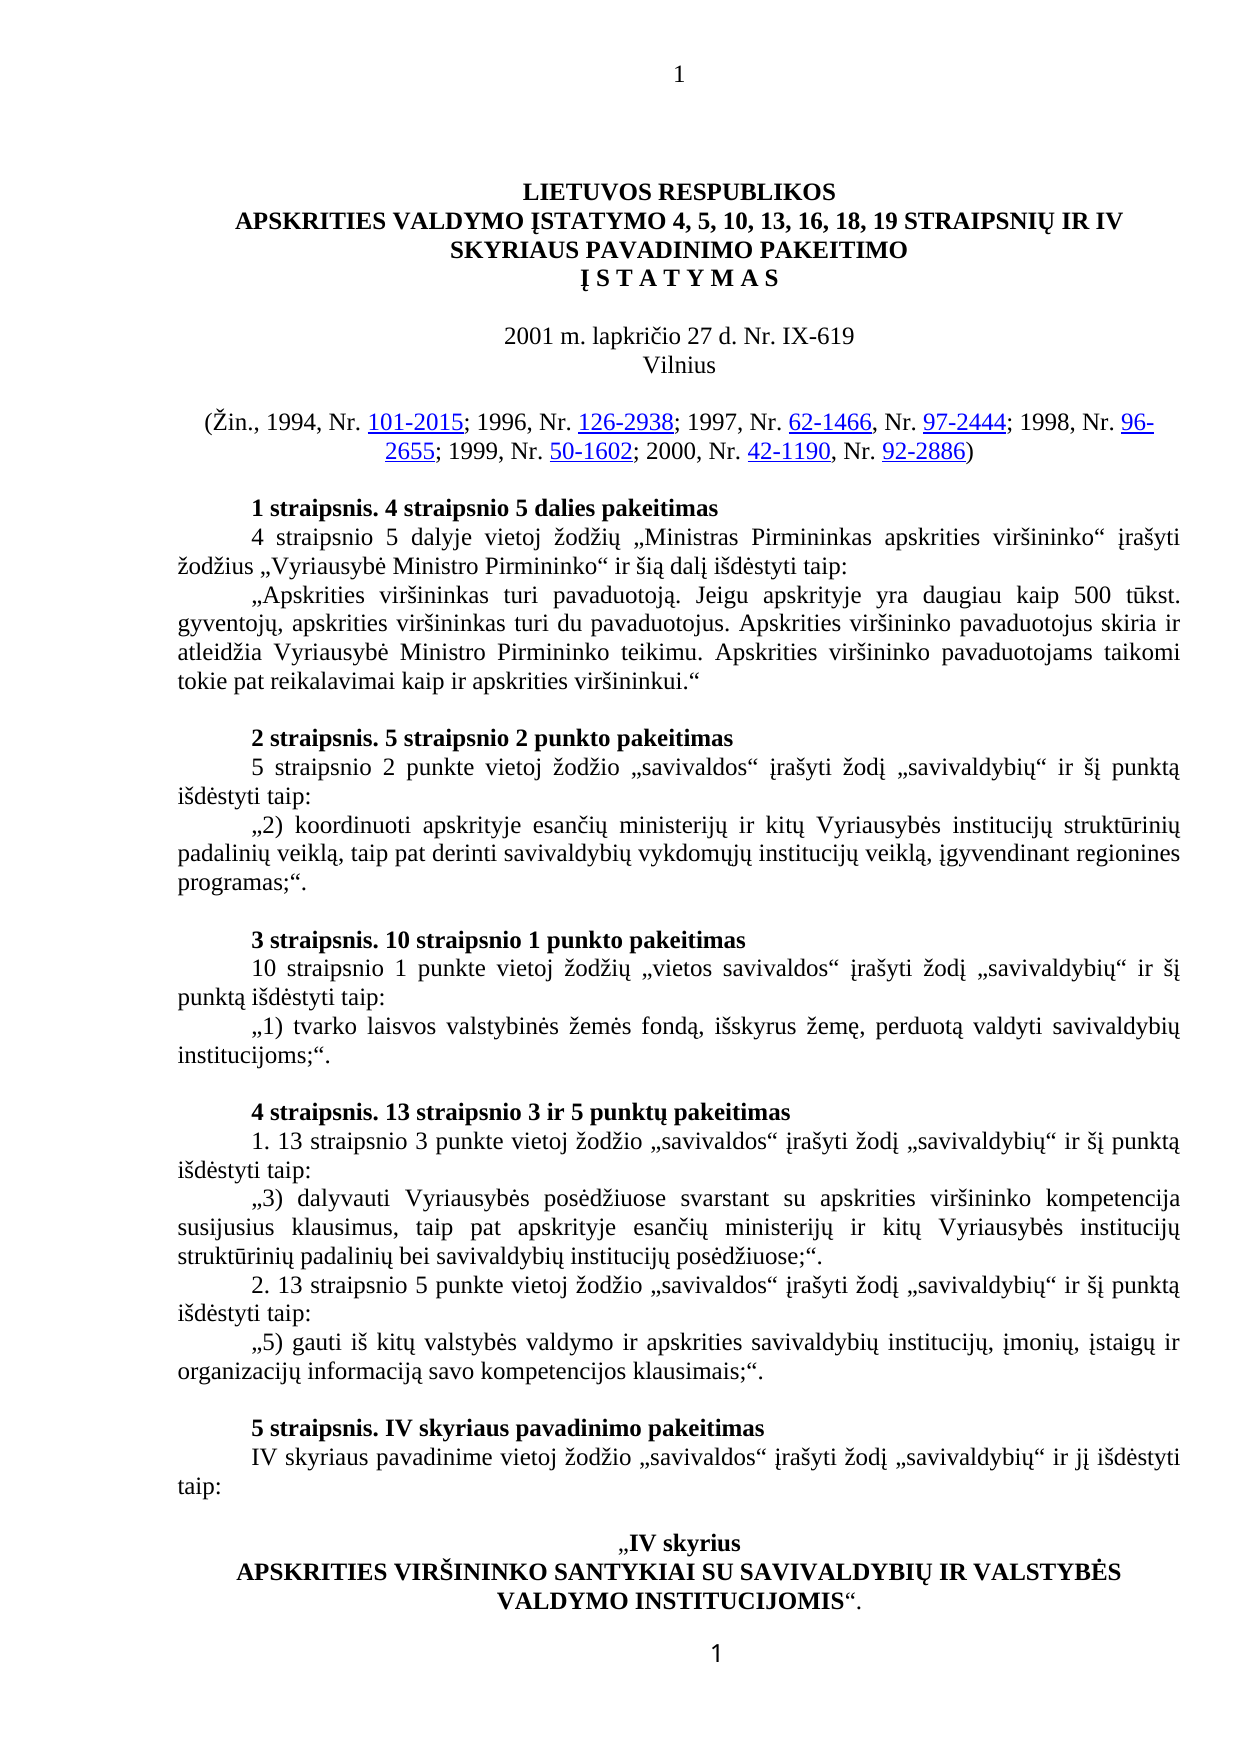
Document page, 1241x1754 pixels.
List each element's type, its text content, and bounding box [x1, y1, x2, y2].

text 5 straipsnis. IV skyriaus pavadinimo pakeitimas [177, 1413, 1181, 1442]
text „2) koordinuoti apskrityje esančių ministerijų ir kitų Vyriausybės institucijų struktūrinių padalinių veiklą, taip pat derinti savivaldybių vykdomųjų institucijų veiklą, įgyvendinant regionines programas;“. [177, 810, 1181, 896]
text „IV skyrius [177, 1528, 1181, 1557]
text Vilnius [177, 350, 1181, 378]
text 2001 m. lapkričio 27 d. Nr. IX-619 [177, 321, 1181, 350]
text 4 straipsnis. 13 straipsnio 3 ir 5 punktų pakeitimas [177, 1097, 1181, 1126]
text 2. 13 straipsnio 5 punkte vietoj žodžio „savivaldos“ įrašyti žodį „savivaldybių“ ir šį punktą išdėstyti taip: [177, 1270, 1181, 1327]
text 5 straipsnio 2 punkte vietoj žodžio „savivaldos“ įrašyti žodį „savivaldybių“ ir šį punktą išdėstyti taip: [177, 752, 1181, 810]
text 4 straipsnio 5 dalyje vietoj žodžių „Ministras Pirmininkas apskrities viršininko“ įrašyti žodžius „Vyriausybė Ministro Pirmininko“ ir šią dalį išdėstyti taip: [177, 522, 1181, 580]
text IV skyriaus pavadinime vietoj žodžio „savivaldos“ įrašyti žodį „savivaldybių“ ir jį išdėstyti taip: [177, 1442, 1181, 1500]
text „5) gauti iš kitų valstybės valdymo ir apskrities savivaldybių institucijų, įmonių, įstaigų ir organizacijų informaciją savo kompetencijos klausimais;“. [177, 1327, 1181, 1385]
text 10 straipsnio 1 punkte vietoj žodžių „vietos savivaldos“ įrašyti žodį „savivaldybių“ ir šį punktą išdėstyti taip: [177, 953, 1181, 1011]
text (Žin., 1994, Nr. 101-2015; 1996, Nr. 126-2938; 1997, Nr. 62-1466, Nr. 97-2444; 1998, Nr. 96-2655; 1999, Nr. 50-1602; 2000, Nr. 42-1190, Nr. 92-2886) [177, 407, 1181, 465]
text LIETUVOS RESPUBLIKOS [177, 177, 1181, 206]
text 3 straipsnis. 10 straipsnio 1 punkto pakeitimas [177, 925, 1181, 953]
text „Apskrities viršininkas turi pavaduotoją. Jeigu apskrityje yra daugiau kaip 500 tūkst. gyventojų, apskrities viršininkas turi du pavaduotojus. Apskrities viršininko pavaduotojus skiria ir atleidžia Vyriausybė Ministro Pirmininko teikimu. Apskrities viršininko pavaduotojams taikomi tokie pat reikalavimai kaip ir apskrities viršininkui.“ [177, 580, 1181, 695]
text APSKRITIES VALDYMO ĮSTATYMO 4, 5, 10, 13, 16, 18, 19 STRAIPSNIŲ IR IV SKYRIAUS PAVADINIMO PAKEITIMO [177, 206, 1181, 263]
text Į S T A T Y M A S [177, 263, 1181, 292]
text „3) dalyvauti Vyriausybės posėdžiuose svarstant su apskrities viršininko kompetencija susijusius klausimus, taip pat apskrityje esančių ministerijų ir kitų Vyriausybės institucijų struktūrinių padalinių bei savivaldybių institucijų posėdžiuose;“. [177, 1183, 1181, 1270]
text „1) tvarko laisvos valstybinės žemės fondą, išskyrus žemę, perduotą valdyti savivaldybių institucijoms;“. [177, 1011, 1181, 1068]
text 1. 13 straipsnio 3 punkte vietoj žodžio „savivaldos“ įrašyti žodį „savivaldybių“ ir šį punktą išdėstyti taip: [177, 1126, 1181, 1183]
text APSKRITIES VIRŠININKO SANTYKIAI SU SAVIVALDYBIŲ IR VALSTYBĖS VALDYMO INSTITUCIJOMIS“. [177, 1557, 1181, 1615]
text 2 straipsnis. 5 straipsnio 2 punkto pakeitimas [177, 723, 1181, 752]
text 1 straipsnis. 4 straipsnio 5 dalies pakeitimas [177, 493, 1181, 522]
